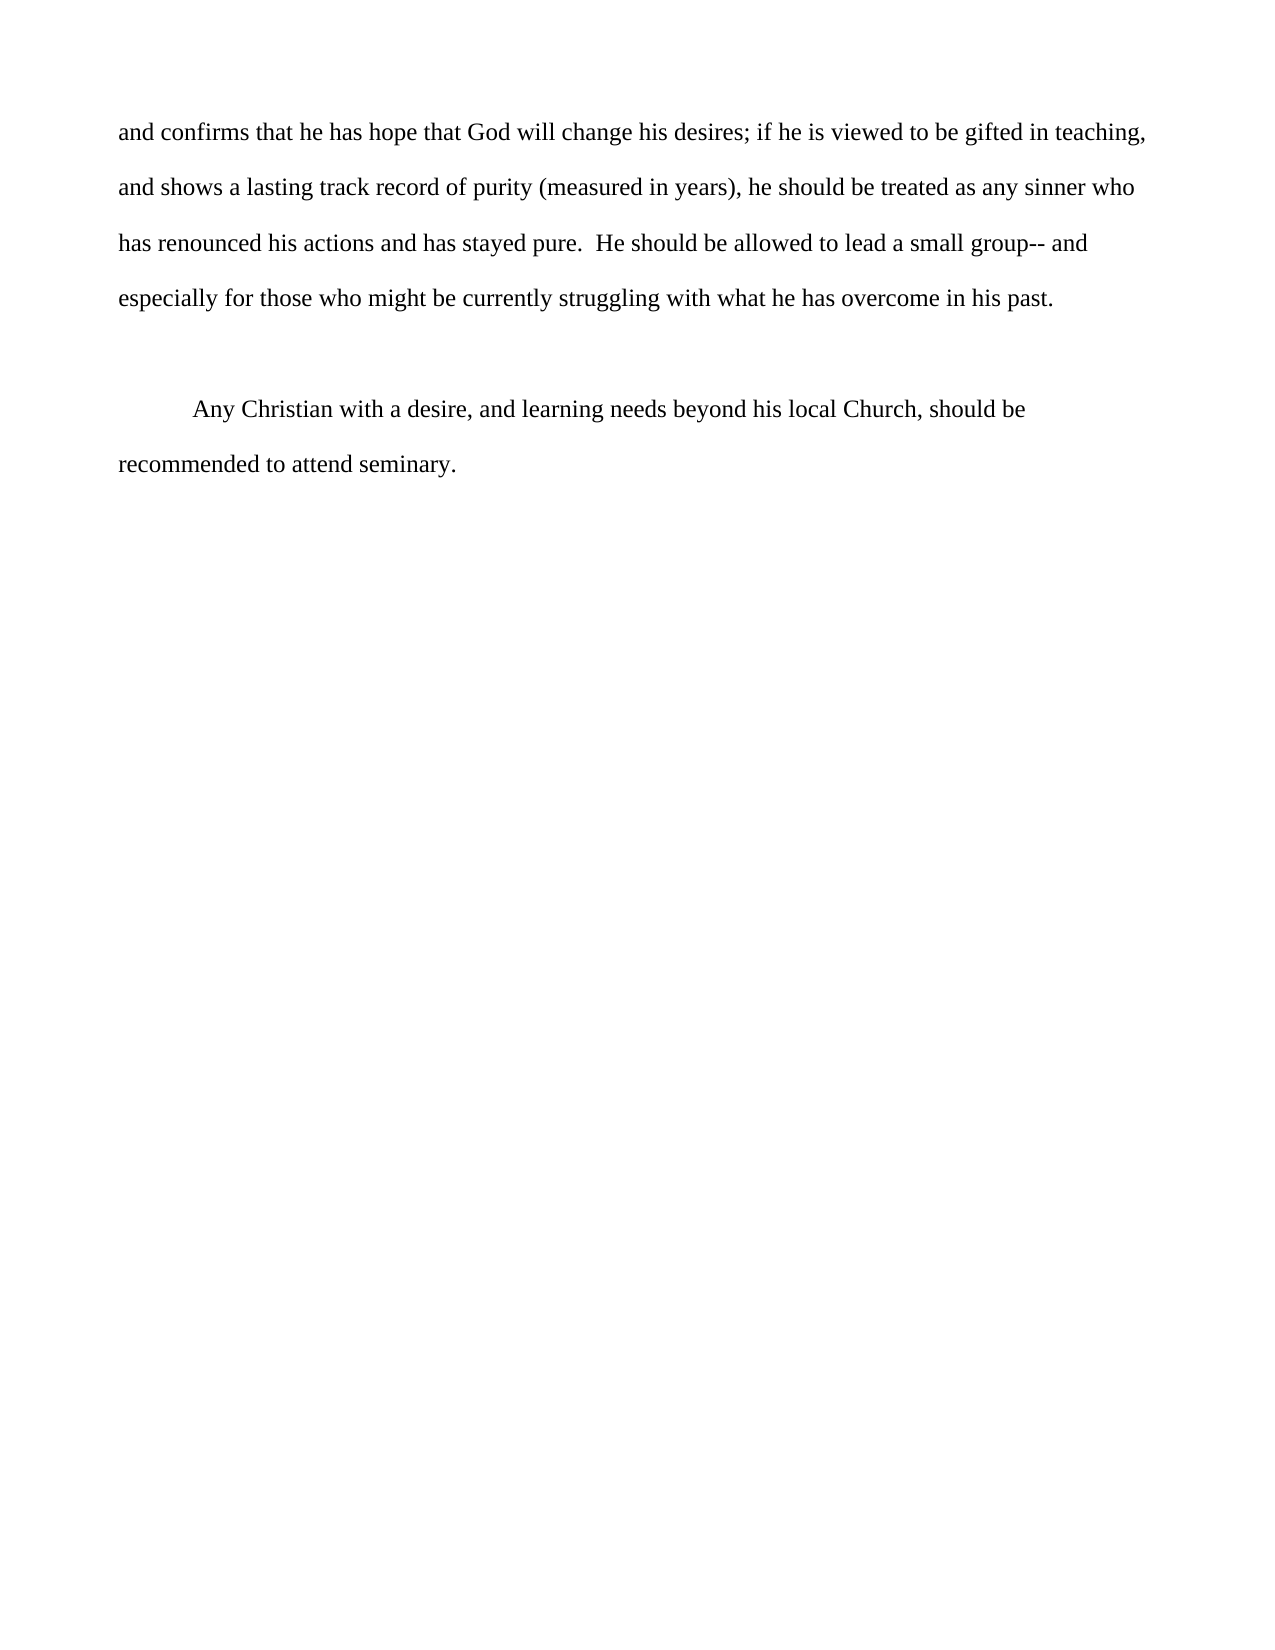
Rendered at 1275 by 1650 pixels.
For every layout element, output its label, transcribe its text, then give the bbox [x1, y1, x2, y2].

text Any Christian with a desire, and learning needs beyond his local Church, should be recommended to attend seminary. [118, 395, 1157, 478]
text and confirms that he has hope that God will change his desires; if he is viewed to be gifted in teaching, and shows a lasting track record of purity (measured in years), he should be treated as any sinner who has renounced his actions and has stayed pure. He should be allowed to lead a small group-- and especially for those who might be currently struggling with what he has overcome in his past. [118, 118, 1157, 312]
